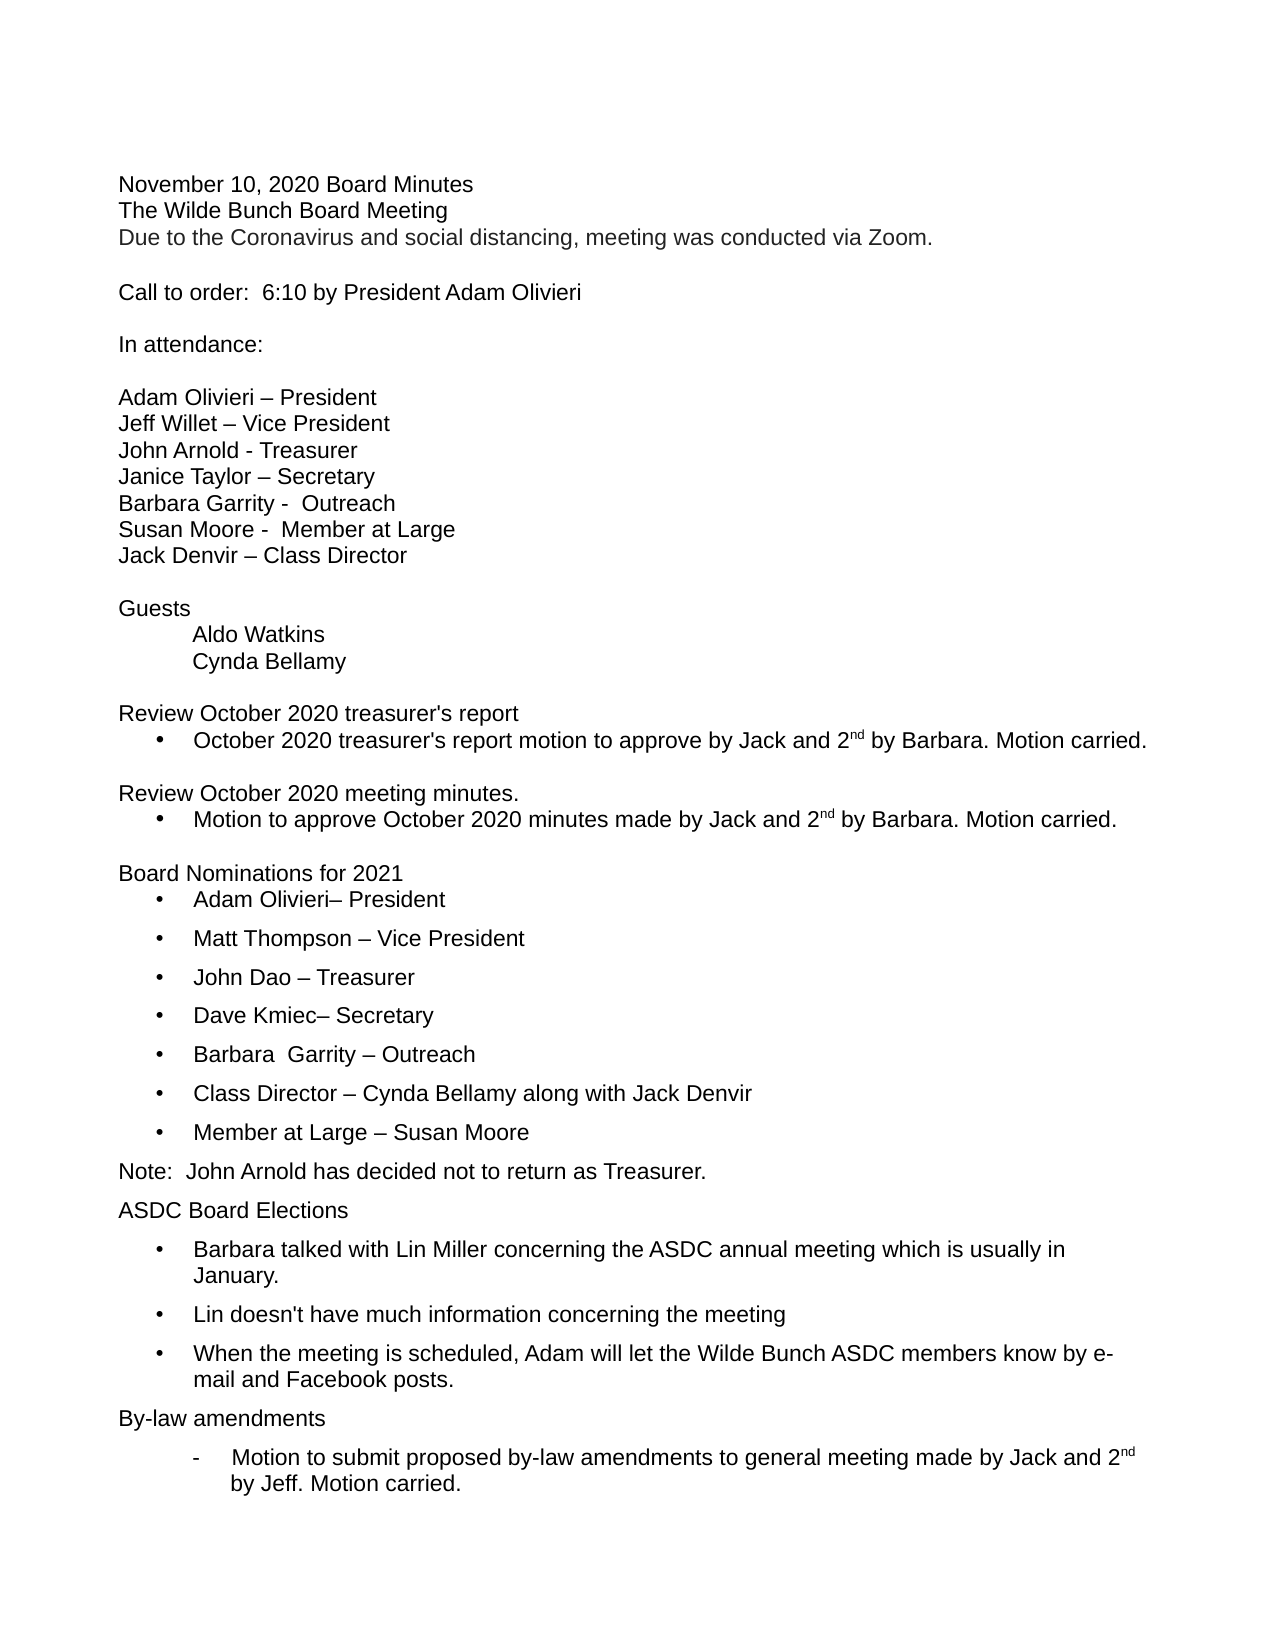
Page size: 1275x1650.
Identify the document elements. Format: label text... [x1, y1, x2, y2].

text November 10, 2020 Board Minutes [118, 171, 1157, 197]
text - Motion to submit proposed by-law amendments to general meeting made by Jack and 2nd by Jeff. Motion carried. [118, 1444, 1157, 1496]
text Barbara Garrity - Outreach [118, 489, 1157, 516]
text Review October 2020 treasurer's report [118, 700, 1157, 727]
text Guests [118, 595, 1157, 621]
text Cynda Bellamy [118, 648, 1157, 674]
text Adam Olivieri – President [118, 384, 1157, 410]
list Class Director – Cynda Bellamy along with Jack Denvir [156, 1080, 1157, 1106]
text Aldo Watkins [118, 621, 1157, 648]
list Member at Large – Susan Moore [156, 1119, 1157, 1145]
list Adam Olivieri– President [156, 886, 1157, 912]
list Dave Kmiec– Secretary [156, 1002, 1157, 1029]
list Matt Thompson – Vice President [156, 925, 1157, 951]
text Review October 2020 meeting minutes. [118, 780, 1157, 806]
list When the meeting is scheduled, Adam will let the Wilde Bunch ASDC members know by e- mail and Facebook posts. [156, 1339, 1157, 1392]
list John Dao – Treasurer [156, 963, 1157, 990]
list October 2020 treasurer's report motion to approve by Jack and 2nd by Barbara. Motion carried. [156, 727, 1157, 753]
text In attendance: [118, 331, 1157, 358]
text By-law amendments [118, 1405, 1157, 1431]
text Jeff Willet – Vice President [118, 410, 1157, 437]
text Susan Moore - Member at Large [118, 516, 1157, 542]
text Due to the Coronavirus and social distancing, meeting was conducted via Zoom. [118, 223, 1157, 250]
text ASDC Board Elections [118, 1197, 1157, 1223]
text Janice Taylor – Secretary [118, 463, 1157, 489]
list Barbara talked with Lin Miller concerning the ASDC annual meeting which is usually in January. [156, 1236, 1157, 1288]
text The Wilde Bunch Board Meeting [118, 197, 1157, 223]
text Note: John Arnold has decided not to return as Treasurer. [118, 1158, 1157, 1184]
list Barbara Garrity – Outreach [156, 1041, 1157, 1068]
list Motion to approve October 2020 minutes made by Jack and 2nd by Barbara. Motion carried. [156, 806, 1157, 833]
text Jack Denvir – Class Director [118, 542, 1157, 568]
list Lin doesn't have much information concerning the meeting [156, 1301, 1157, 1327]
text Call to order: 6:10 by President Adam Olivieri [118, 279, 1157, 305]
text Board Nominations for 2021 [118, 859, 1157, 886]
text John Arnold - Treasurer [118, 437, 1157, 463]
